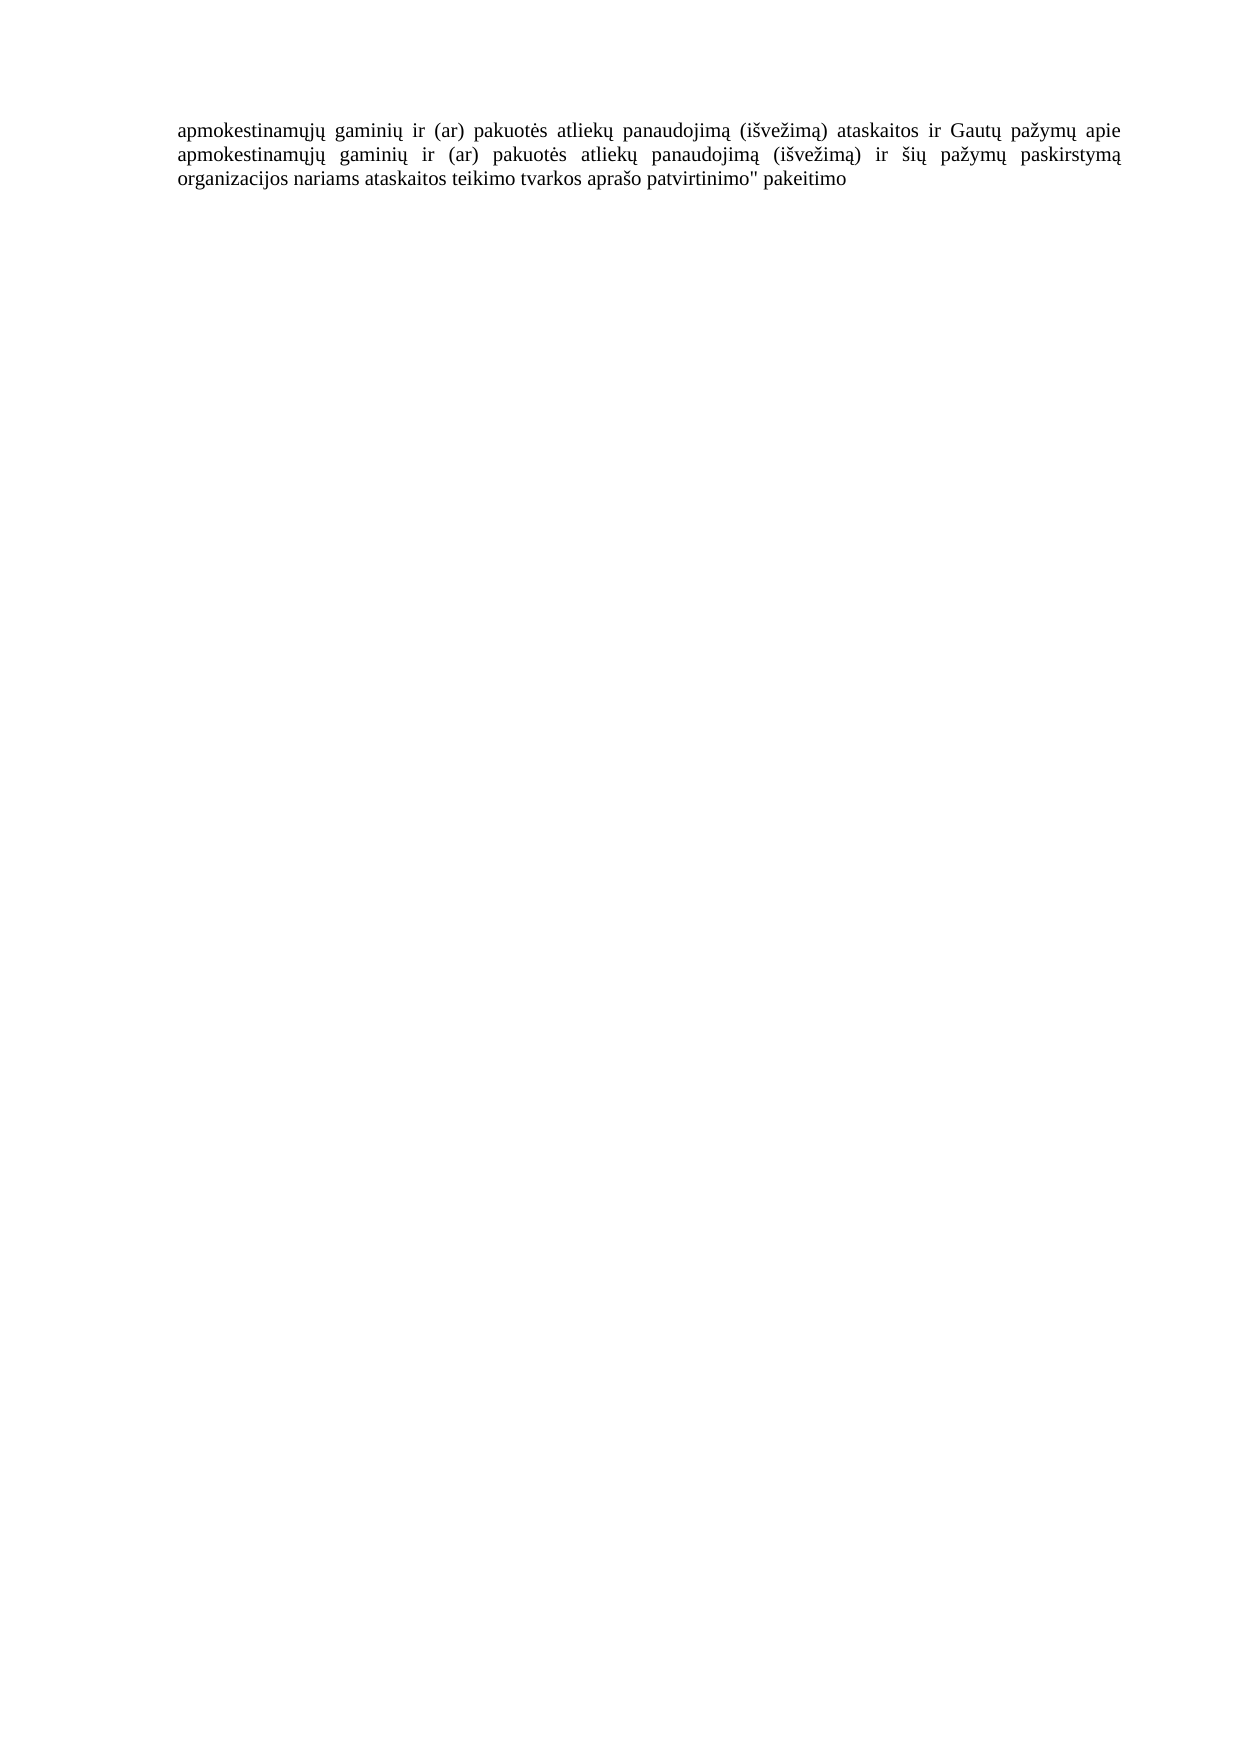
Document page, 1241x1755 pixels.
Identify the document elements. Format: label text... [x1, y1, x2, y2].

text apmokestinamųjų gaminių ir (ar) pakuotės atliekų panaudojimą (išvežimą) ataskaitos ir Gautų pažymų apie apmokestinamųjų gaminių ir (ar) pakuotės atliekų panaudojimą (išvežimą) ir šių pažymų paskirstymą organizacijos nariams ataskaitos teikimo tvarkos aprašo patvirtinimo" pakeitimo [177, 118, 1122, 190]
